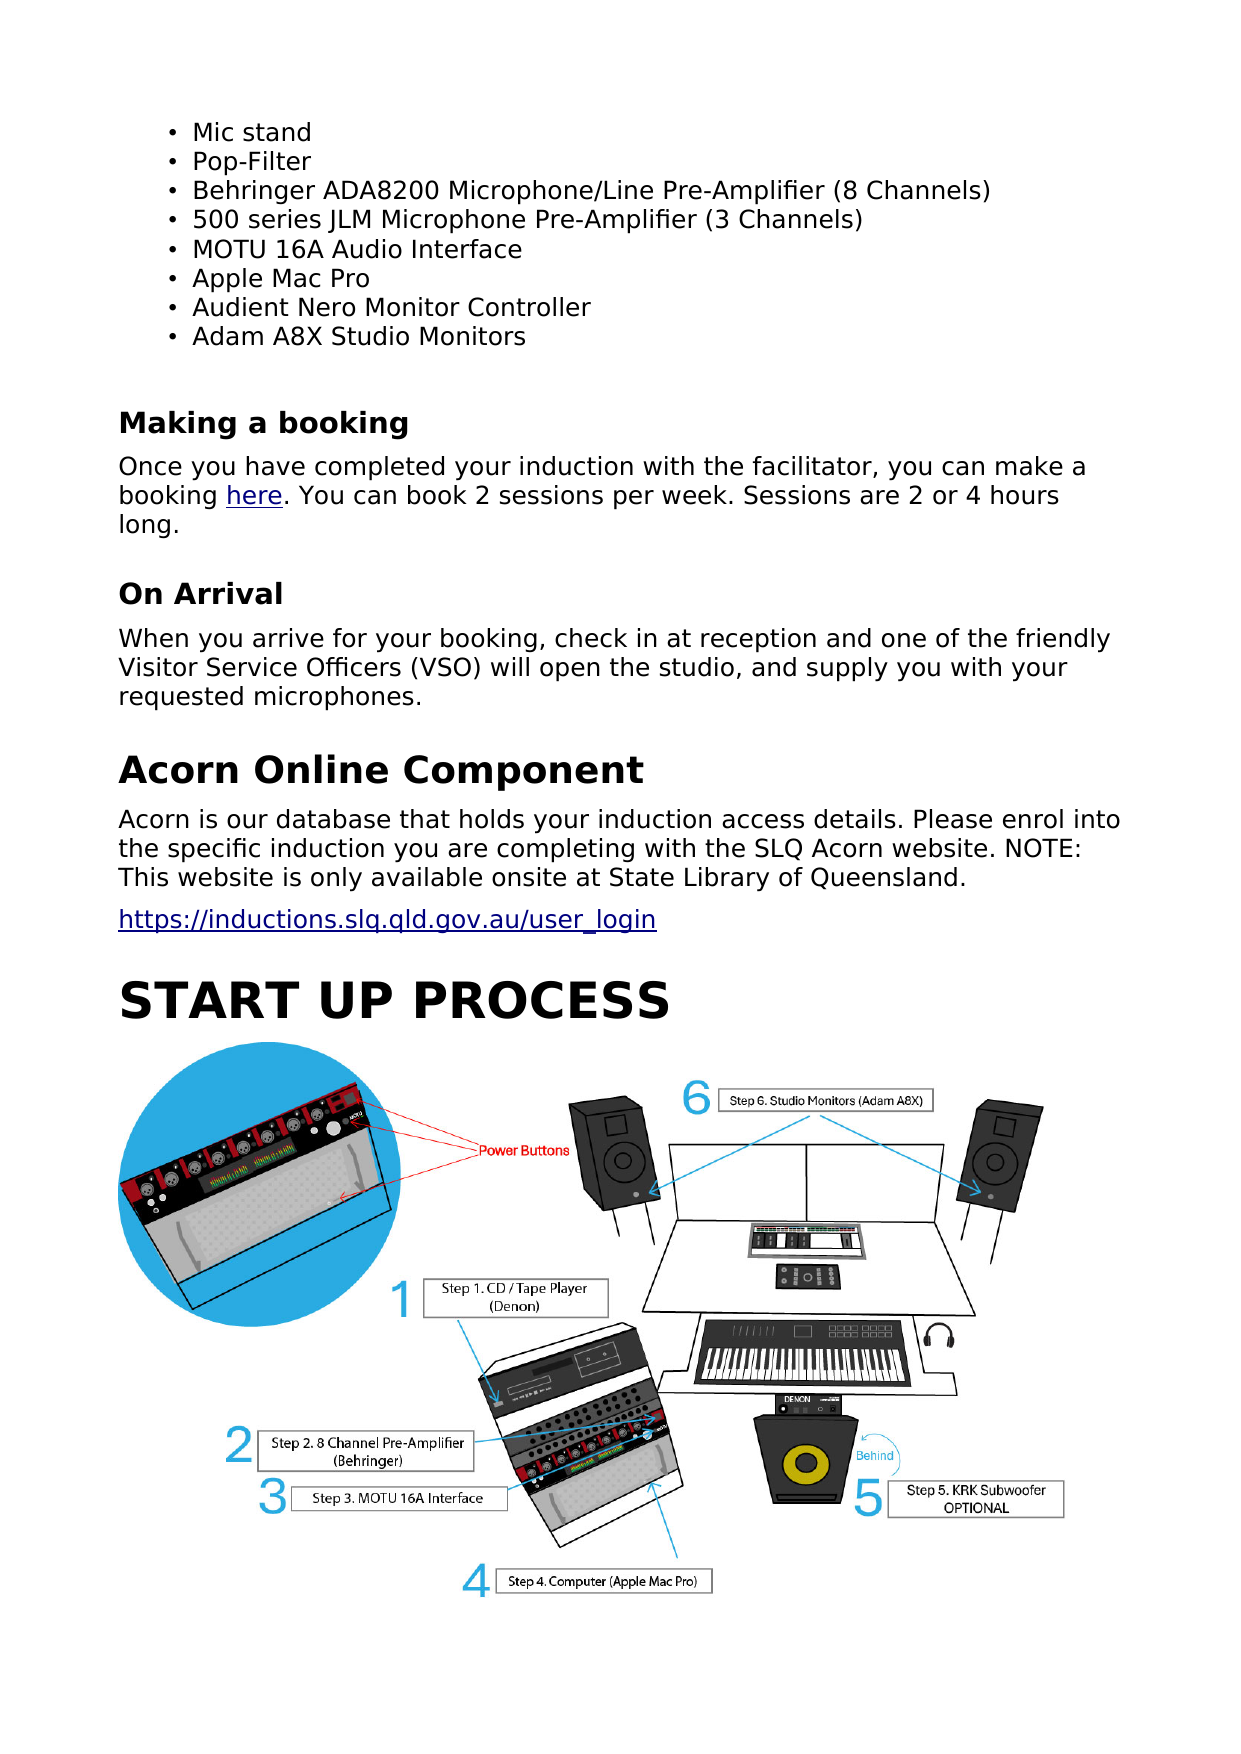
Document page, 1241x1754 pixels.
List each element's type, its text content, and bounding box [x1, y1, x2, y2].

list Behringer ADA8200 Microphone/Line Pre-Amplifier (8 Channels) [177, 176, 1122, 206]
list Apple Mac Pro [177, 264, 1122, 293]
text Acorn is our database that holds your induction access details. Please enrol into the specific induction you are completing with the SLQ Acorn website. NOTE: This website is only available onsite at State Library of Queensland. [118, 805, 1122, 892]
list Mic stand [177, 118, 1122, 147]
subtitle START UP PROCESS [118, 972, 1122, 1030]
subtitle Acorn Online Component [118, 749, 1122, 792]
text Once you have completed your induction with the facilitator, you can make a booking here. You can book 2 sessions per week. Sessions are 2 or 4 hours long. [118, 452, 1122, 540]
text When you arrive for your booking, check in at reception and one of the friendly Visitor Service Officers (VSO) will open the studio, and supply you with your requested microphones. [118, 624, 1122, 711]
picture [118, 1042, 1123, 1611]
list Pop-Filter [177, 147, 1122, 176]
list Audient Nero Monitor Controller [177, 293, 1122, 322]
list Adam A8X Studio Monitors [177, 322, 1122, 351]
list 500 series JLM Microphone Pre-Amplifier (3 Channels) [177, 206, 1122, 235]
list MOTU 16A Audio Interface [177, 235, 1122, 264]
subtitle On Arrival [118, 577, 1122, 611]
subtitle Making a booking [118, 406, 1122, 440]
text https://inductions.slq.qld.gov.au/user_login [118, 905, 1122, 934]
